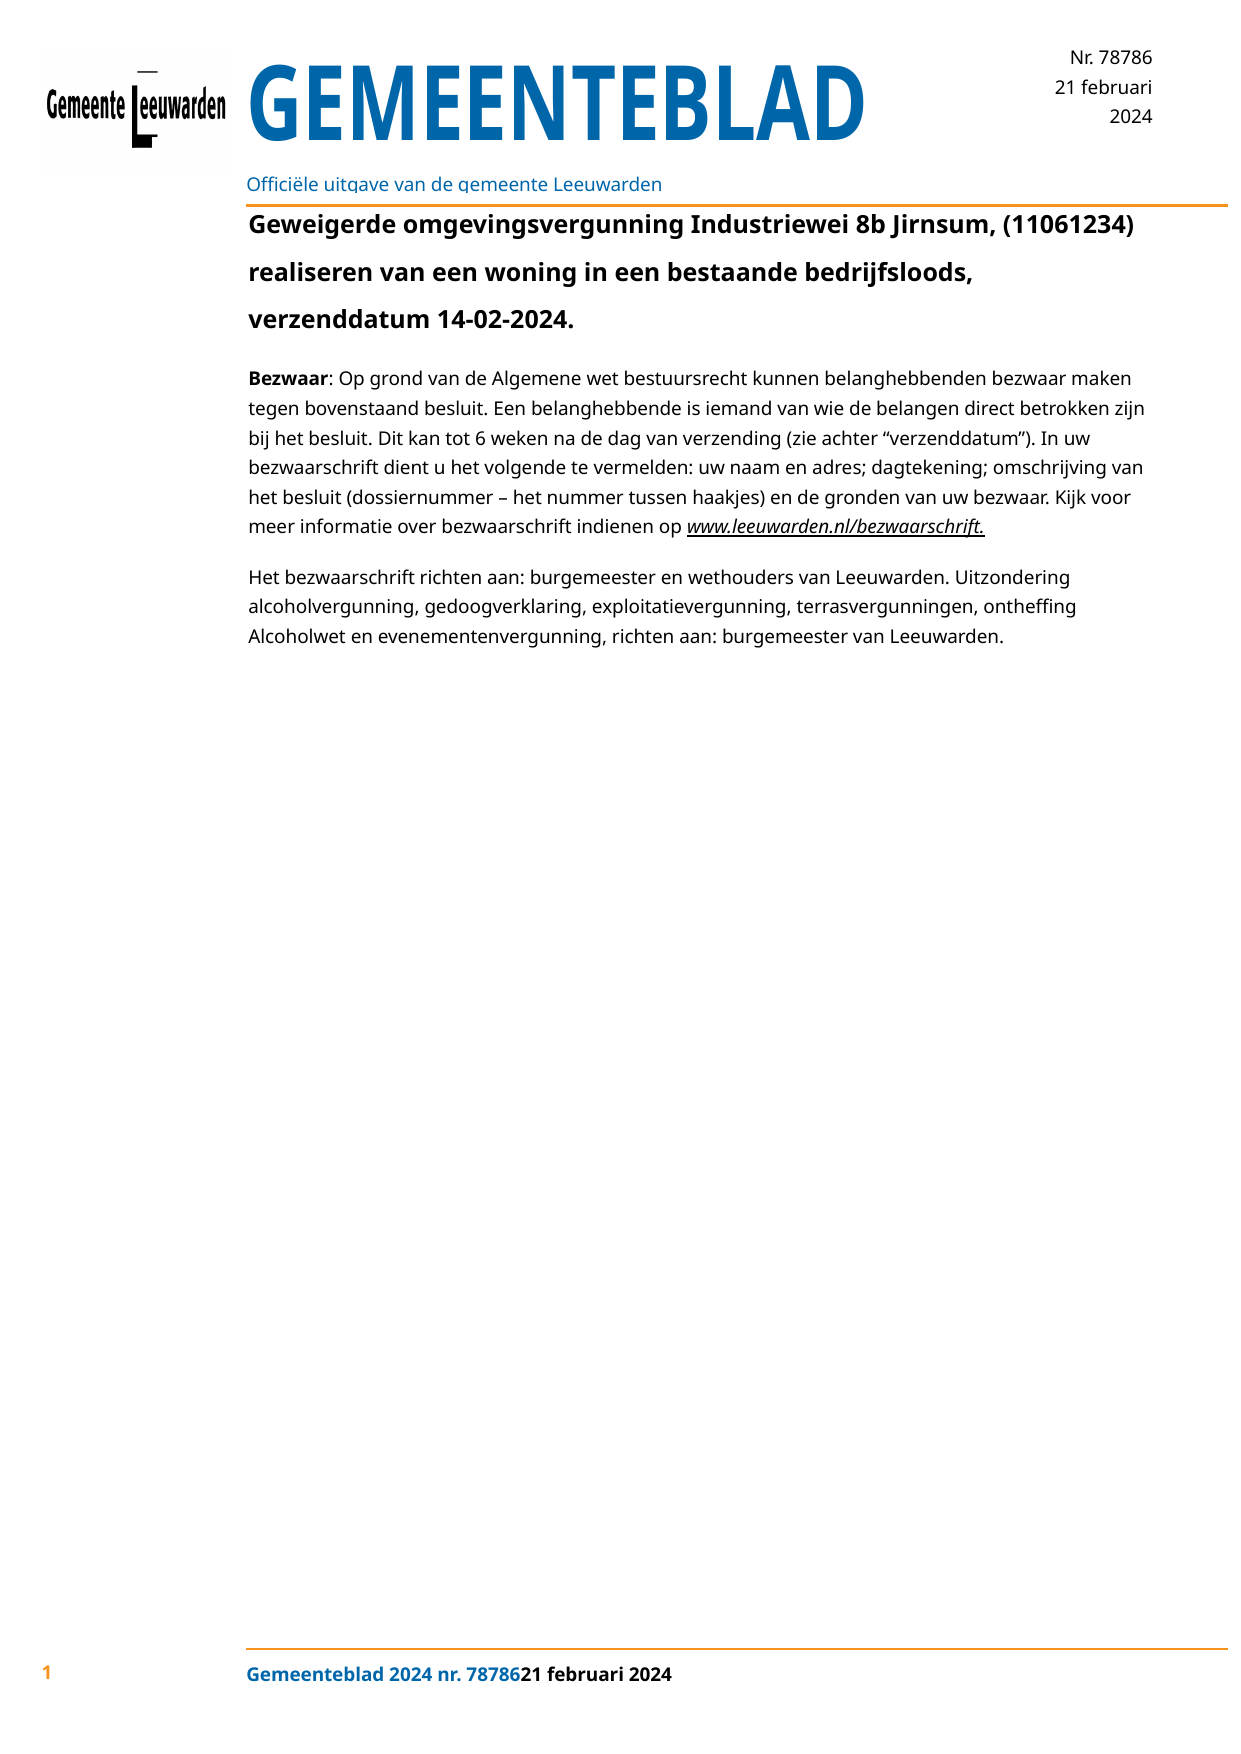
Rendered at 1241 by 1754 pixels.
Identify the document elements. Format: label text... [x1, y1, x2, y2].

text Het bezwaarschrift richten aan: burgemeester en wethouders van Leeuwarden. Uitzondering alcoholvergunning, gedoogverklaring, exploitatievergunning, terrasvergunningen, ontheffing Alcoholwet en evenementenvergunning, richten aan: burgemeester van Leeuwarden. [248, 564, 1152, 649]
text Geweigerde omgevingsvergunning Industriewei 8b Jirnsum, (11061234) realiseren van een woning in een bestaande bedrijfsloods, verzenddatum 14-02-2024. [248, 207, 1152, 336]
picture [41, 47, 231, 172]
text Bezwaar: Op grond van de Algemene wet bestuursrecht kunnen belanghebbenden bezwaar maken tegen bovenstaand besluit. Een belanghebbende is iemand van wie de belangen direct betrokken zijn bij het besluit. Dit kan tot 6 weken na de dag van verzending (zie achter “verzenddatum”). In uw bezwaarschrift dient u het volgende te vermelden: uw naam en adres; dagtekening; omschrijving van het besluit (dossiernummer – het nummer tussen haakjes) en de gronden van uw bezwaar. Kijk voor meer informatie over bezwaarschrift indienen op www.leeuwarden.nl/bezwaarschrift. [248, 366, 1152, 539]
